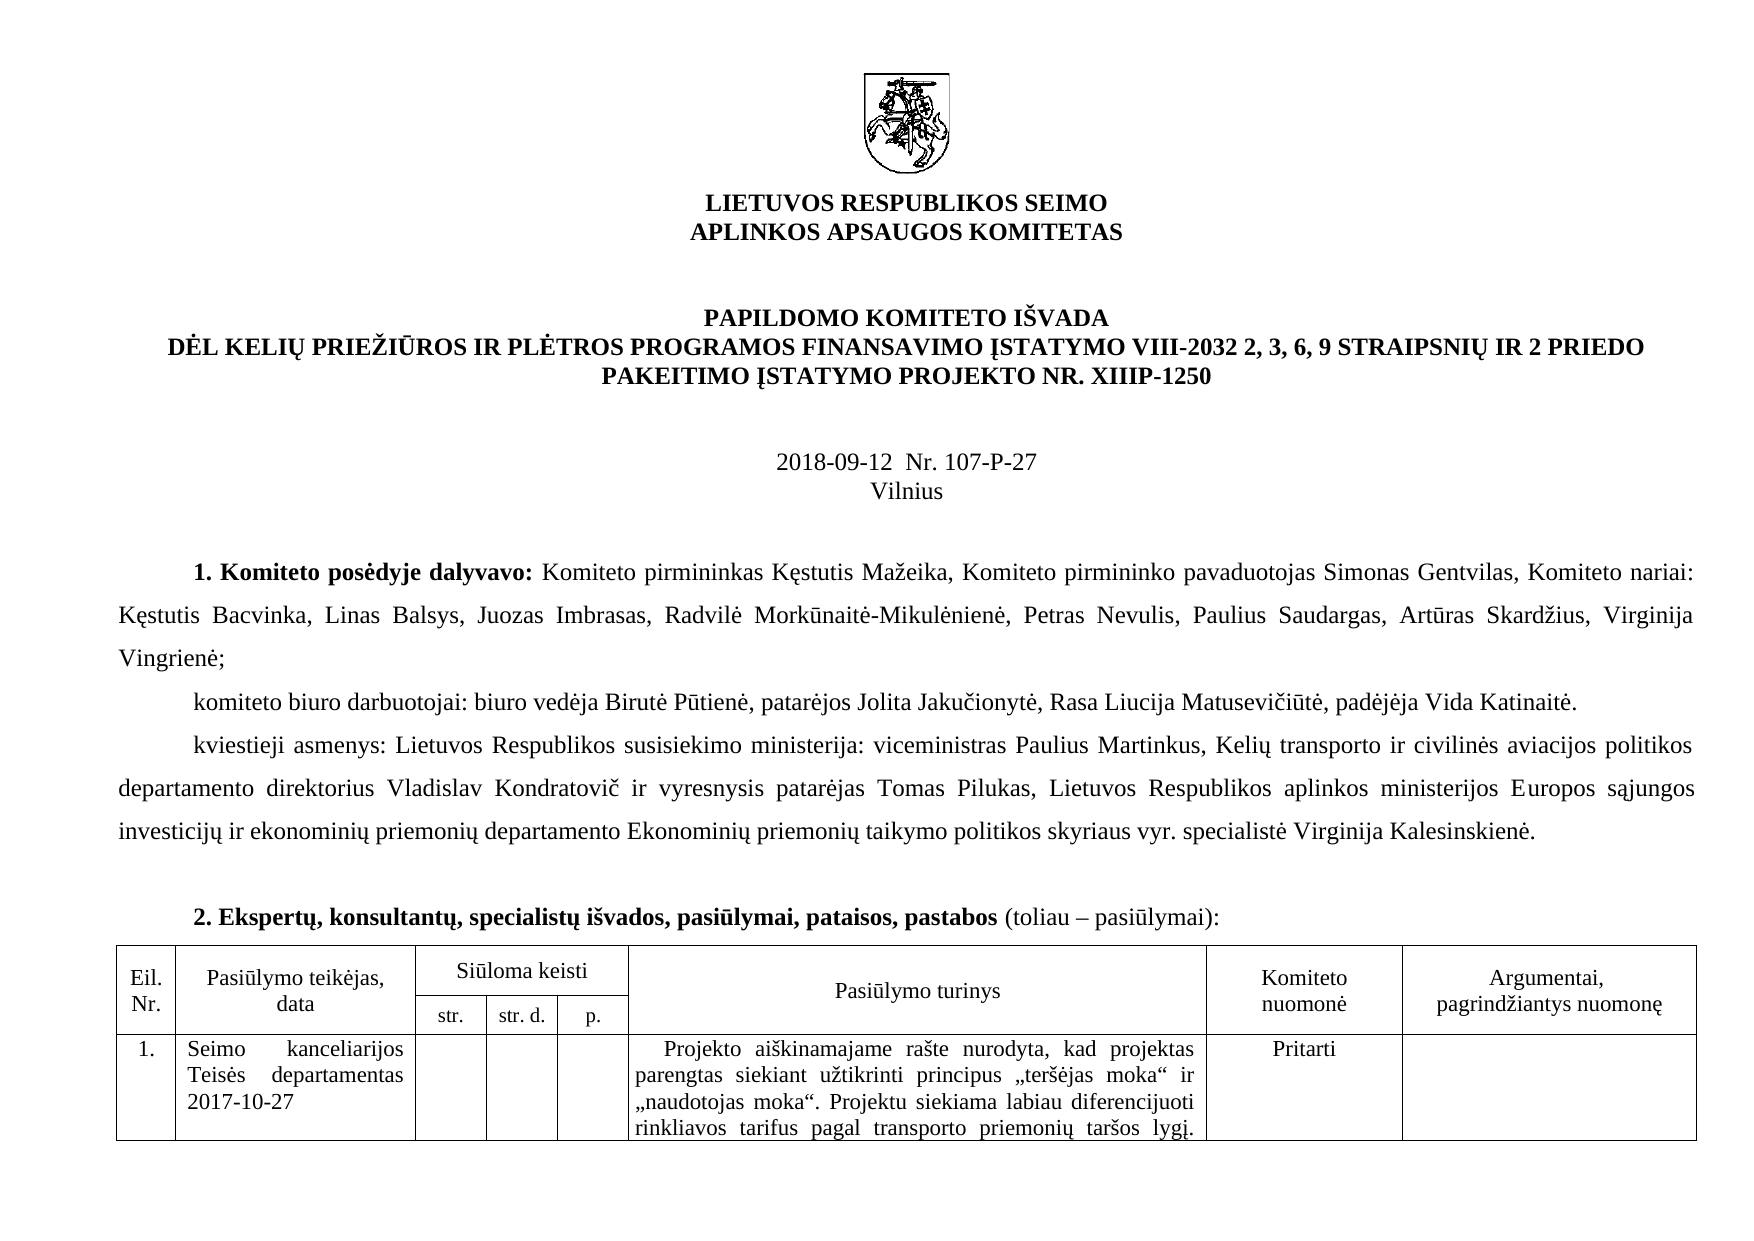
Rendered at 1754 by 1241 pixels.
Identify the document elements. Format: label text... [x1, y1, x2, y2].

text PAPILDOMO KOMITETO IŠVADA [118, 303, 1695, 332]
text Aplinkos apsaugos komitetas [118, 217, 1695, 246]
text kviestieji asmenys: Lietuvos Respublikos susisiekimo ministerija: viceministras Paulius Martinkus, Kelių transporto ir civilinės aviacijos politikos departamento direktorius Vladislav Kondratovič ir vyresnysis patarėjas Tomas Pilukas, Lietuvos Respublikos aplinkos ministerijos Europos sąjungos investicijų ir ekonominių priemonių departamento Ekonominių priemonių taikymo politikos skyriaus vyr. specialistė Virginija Kalesinskienė. [118, 730, 1695, 845]
table_cell [558, 1035, 628, 1140]
text Vilnius [118, 476, 1695, 504]
table_cell [416, 1035, 486, 1140]
table_header Pasiūlymo turinys [629, 946, 1206, 1034]
table_cell [487, 1035, 557, 1140]
text DĖL KELIŲ PRIEŽIŪROS IR PLĖTROS PROGRAMOS FINANSAVIMO ĮSTATYMO VIII-2032 2, 3, 6, 9 STRAIPSNIŲ IR 2 PRIEDO PAKEITIMO ĮSTATYMo projekto nr. xiiip-1250 [118, 332, 1695, 389]
table_header Argumentai, pagrindžiantys nuomonę [1403, 946, 1696, 1034]
table_cell p. [558, 996, 628, 1034]
table_header Siūloma keisti [416, 946, 628, 994]
text LIETUVOS RESPUBLIKOS SEIMO [118, 188, 1695, 217]
table_cell Projekto aiškinamajame rašte nurodyta, kad projektas parengtas siekiant užtikrinti principus „teršėjas moka“ ir „naudotojas moka“. Projektu siekiama labiau diferencijuoti rinkliavos tarifus pagal transporto priemonių taršos lygį. [629, 1035, 1206, 1140]
table_header Komiteto nuomonė [1207, 946, 1402, 1034]
table_cell 1. [117, 1035, 175, 1140]
text 2018-09-12 Nr. 107-P-27 [118, 447, 1695, 476]
text 2. Ekspertų, konsultantų, specialistų išvados, pasiūlymai, pataisos, pastabos (toliau – pasiūlymai): [118, 902, 1695, 931]
text 1. Komiteto posėdyje dalyvavo: Komiteto pirmininkas Kęstutis Mažeika, Komiteto pirmininko pavaduotojas Simonas Gentvilas, Komiteto nariai: Kęstutis Bacvinka, Linas Balsys, Juozas Imbrasas, Radvilė Morkūnaitė-Mikulėnienė, Petras Nevulis, Paulius Saudargas, Artūras Skardžius, Virginija Vingrienė; [118, 557, 1695, 672]
table_header Pasiūlymo teikėjas, data [176, 946, 415, 1034]
table_cell str. d. [487, 996, 557, 1034]
table_cell [1403, 1035, 1696, 1140]
table_cell Seimo kanceliarijos Teisės departamentas 2017-10-27 [176, 1035, 415, 1140]
text komiteto biuro darbuotojai: biuro vedėja Birutė Pūtienė, patarėjos Jolita Jakučionytė, Rasa Liucija Matusevičiūtė, padėjėja Vida Katinaitė. [118, 687, 1695, 715]
table_cell str. [416, 996, 486, 1034]
table_cell Pritarti [1207, 1035, 1402, 1140]
table_header Eil. Nr. [117, 946, 175, 1034]
